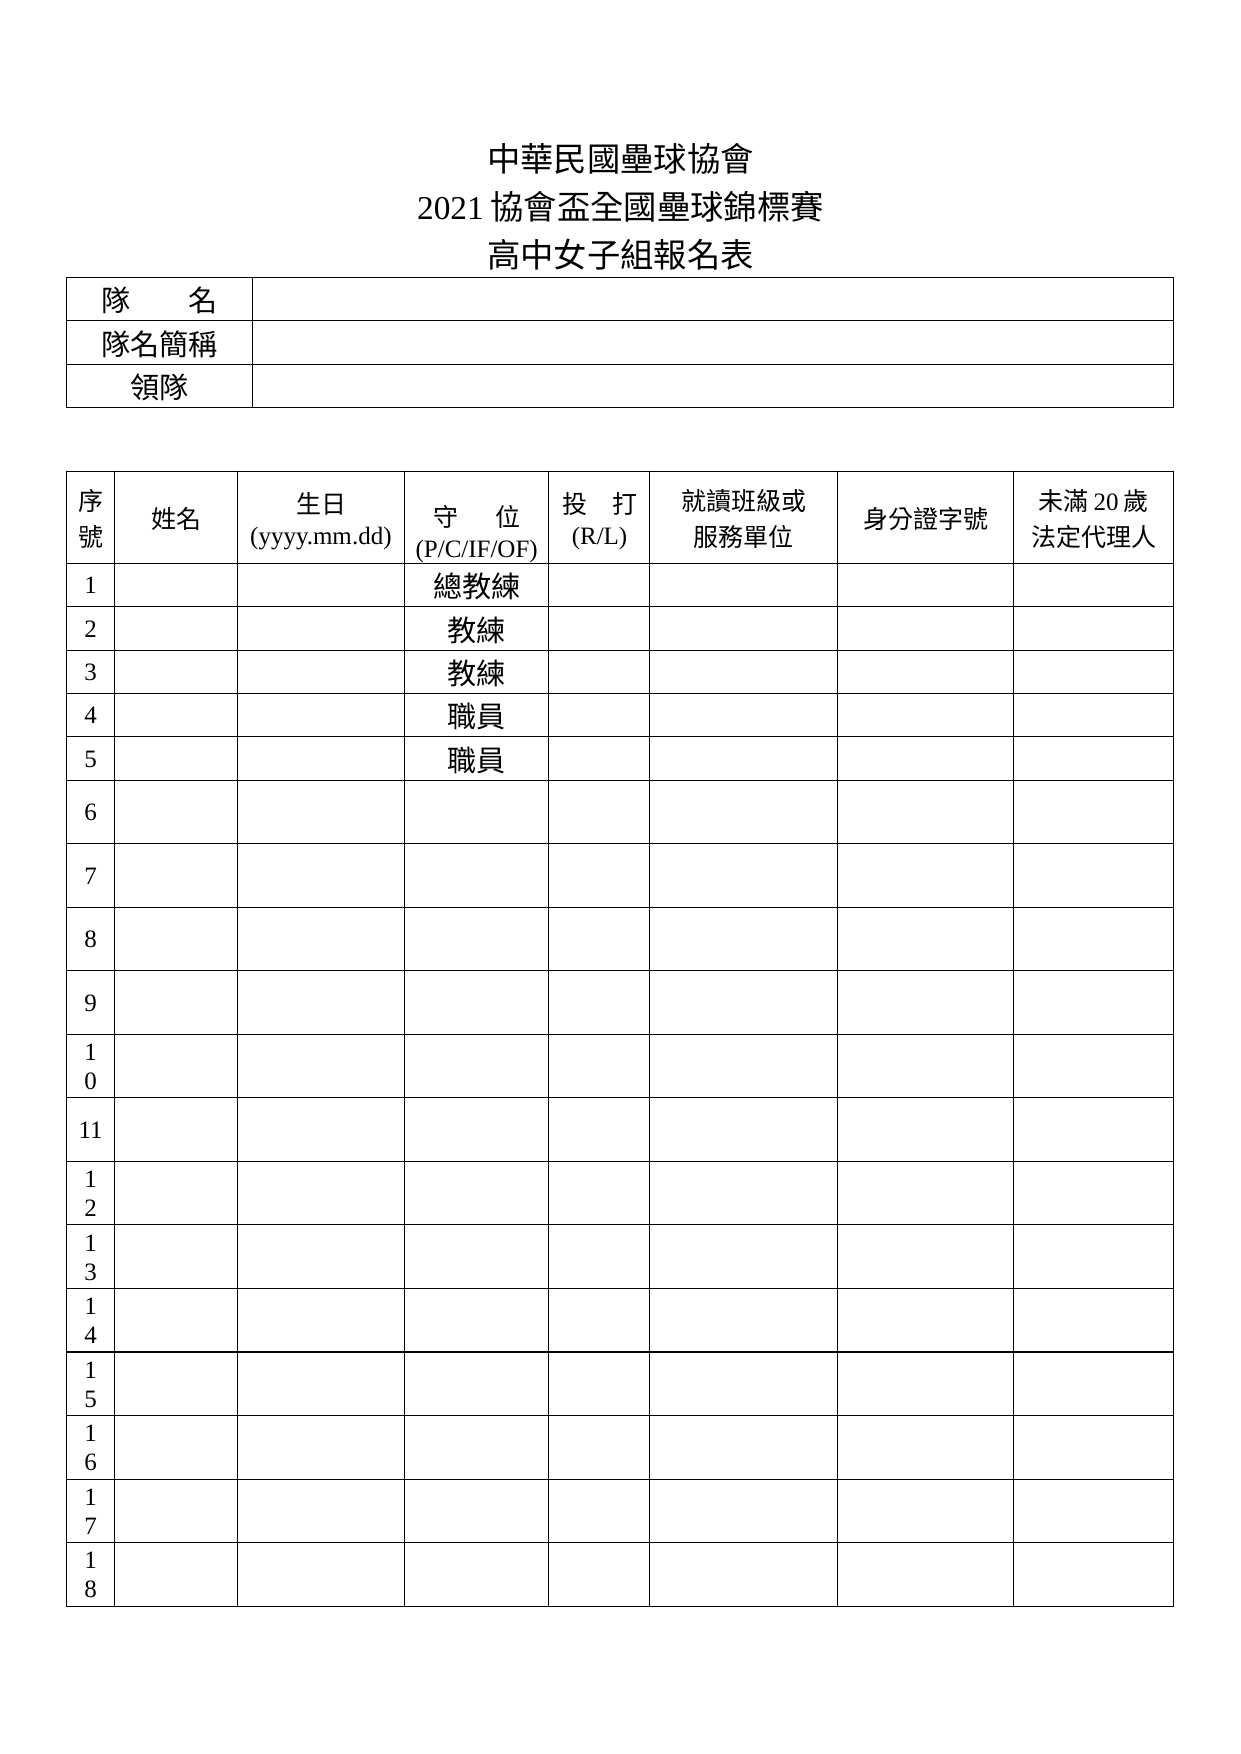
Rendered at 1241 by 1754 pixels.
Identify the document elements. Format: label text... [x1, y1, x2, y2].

table_cell 8 [67, 908, 114, 970]
table_cell [549, 1114, 649, 1161]
table_cell [238, 1035, 327, 1097]
table_cell [115, 1289, 237, 1351]
table_cell [405, 1162, 548, 1224]
table_cell 7 [67, 844, 114, 907]
table_cell [1014, 1162, 1173, 1224]
table_cell [914, 971, 1013, 1034]
table_cell [405, 1543, 548, 1606]
table_cell [238, 844, 327, 907]
table_cell [1014, 1098, 1173, 1161]
table_cell [650, 1225, 837, 1288]
table_cell [238, 564, 404, 606]
table_cell [549, 564, 649, 606]
text 高中女子組報名表 [75, 229, 1165, 277]
table_cell [549, 1480, 649, 1542]
table_cell [238, 1098, 404, 1161]
table_cell [405, 1353, 548, 1415]
table_cell [838, 1225, 1013, 1288]
table_cell [238, 1416, 404, 1478]
table_cell [115, 1225, 237, 1288]
table_cell [405, 1114, 548, 1161]
table_cell [838, 1416, 1013, 1478]
text 中華民國壘球協會 [75, 132, 1165, 181]
table_cell [115, 1543, 237, 1606]
table_cell [405, 1289, 548, 1351]
table_cell [838, 1480, 1013, 1542]
table_cell 16 [67, 1416, 114, 1478]
table_cell [1014, 737, 1173, 779]
table_cell [1014, 1035, 1173, 1097]
table_cell [238, 1162, 404, 1224]
table_cell 10 [67, 1035, 114, 1097]
table_cell 13 [67, 1225, 114, 1288]
table_cell [115, 564, 237, 606]
table_cell [115, 1162, 237, 1224]
table_cell [1014, 971, 1173, 1034]
table_cell [1014, 651, 1173, 693]
table_cell [1014, 1225, 1173, 1288]
table_cell [914, 908, 1013, 970]
table_header 生日 (yyyy.mm.dd) [238, 472, 404, 563]
table_cell 5 [67, 737, 114, 779]
table_cell [238, 694, 327, 736]
table_cell [238, 1480, 404, 1542]
table_cell [115, 1480, 237, 1542]
table_cell [115, 781, 237, 843]
table_cell 15 [67, 1353, 114, 1415]
table_cell [549, 1162, 649, 1224]
table_header 投 打 (R/L) [549, 472, 649, 563]
table_cell [253, 321, 1173, 364]
table_cell [650, 1162, 837, 1224]
table_cell 14 [67, 1289, 114, 1351]
table_cell [115, 694, 237, 736]
table_cell [549, 1225, 649, 1288]
table_cell [1014, 1416, 1173, 1478]
table_cell [1014, 694, 1173, 736]
table_cell [115, 908, 237, 970]
table_cell 教練 [405, 607, 548, 649]
table_header 隊 名 [67, 278, 252, 320]
table_cell [238, 1353, 404, 1415]
table_cell [650, 1289, 837, 1351]
table_cell [405, 1416, 548, 1478]
table_cell [914, 781, 1013, 843]
table_cell [1014, 607, 1173, 649]
table_cell [115, 651, 237, 693]
table_cell [838, 1543, 1013, 1606]
table_cell 隊名簡稱 [67, 321, 252, 364]
table_cell [238, 971, 327, 1034]
table_cell [549, 1543, 649, 1606]
table_cell 12 [67, 1162, 114, 1224]
table_cell [238, 1225, 404, 1288]
table_cell [1014, 844, 1173, 907]
table_cell [838, 1289, 1013, 1351]
table_cell [1014, 1543, 1173, 1606]
table_cell 總教練 [405, 564, 548, 606]
table_cell [405, 1225, 548, 1288]
table_cell [115, 737, 237, 779]
table_cell [238, 737, 327, 779]
table_cell 6 [67, 781, 114, 843]
table_cell [549, 1289, 649, 1351]
table_cell [1014, 564, 1173, 606]
table_cell [914, 694, 1013, 736]
text 2021協會盃全國壘球錦標賽 [75, 181, 1165, 229]
table_cell [650, 564, 837, 606]
table_header 序號 [67, 472, 114, 563]
table_cell [115, 1035, 237, 1097]
table_cell [549, 607, 649, 649]
table_cell [549, 1416, 649, 1478]
table_cell [115, 971, 237, 1034]
table_header [253, 278, 1173, 320]
table_cell 2 [67, 607, 114, 649]
table_cell [238, 1289, 404, 1351]
table_cell [115, 844, 237, 907]
table_cell [914, 737, 1013, 779]
table_cell 9 [67, 971, 114, 1034]
table_cell [914, 1035, 1013, 1097]
table_cell [914, 651, 1013, 693]
table_cell [115, 607, 237, 649]
table_cell [650, 1353, 837, 1415]
table_cell [238, 607, 404, 649]
table_cell [1014, 908, 1173, 970]
table_header 姓名 [115, 472, 237, 563]
table_cell [838, 564, 1013, 606]
table_cell 1 [67, 564, 114, 606]
table_header 就讀班級或 服務單位 [650, 472, 837, 563]
table_cell [549, 1353, 649, 1415]
table_cell [838, 607, 1013, 649]
table_cell [1014, 781, 1173, 843]
table_cell [650, 1114, 837, 1161]
table_cell [253, 365, 1173, 407]
table_cell [115, 1098, 237, 1161]
table_cell 領隊 [67, 365, 252, 407]
table_cell [838, 1353, 1013, 1415]
table_cell [115, 1353, 237, 1415]
table_cell [238, 651, 327, 693]
table_cell [1014, 1353, 1173, 1415]
table_cell [1014, 1480, 1173, 1542]
table_cell [238, 1543, 404, 1606]
table_cell 11 [67, 1098, 114, 1161]
table_header 未滿20歲 法定代理人 [1014, 472, 1173, 563]
table_cell [650, 1416, 837, 1478]
table_cell [405, 1480, 548, 1542]
table_cell [238, 908, 327, 970]
table_cell [115, 1416, 237, 1478]
table_cell 4 [67, 694, 114, 736]
table_cell 3 [67, 651, 114, 693]
table_cell 18 [67, 1543, 114, 1606]
table_cell [650, 1543, 837, 1606]
table_header 身分證字號 [838, 472, 1013, 563]
table_cell [838, 1098, 1013, 1161]
table_cell [238, 781, 327, 843]
table_cell [838, 1162, 1013, 1224]
table_cell [1014, 1289, 1173, 1351]
table_header 守 位 (P/C/IF/OF) [405, 472, 548, 563]
table_cell 17 [67, 1480, 114, 1542]
table_cell [650, 1480, 837, 1542]
table_cell [914, 844, 1013, 907]
table_cell [650, 607, 837, 649]
